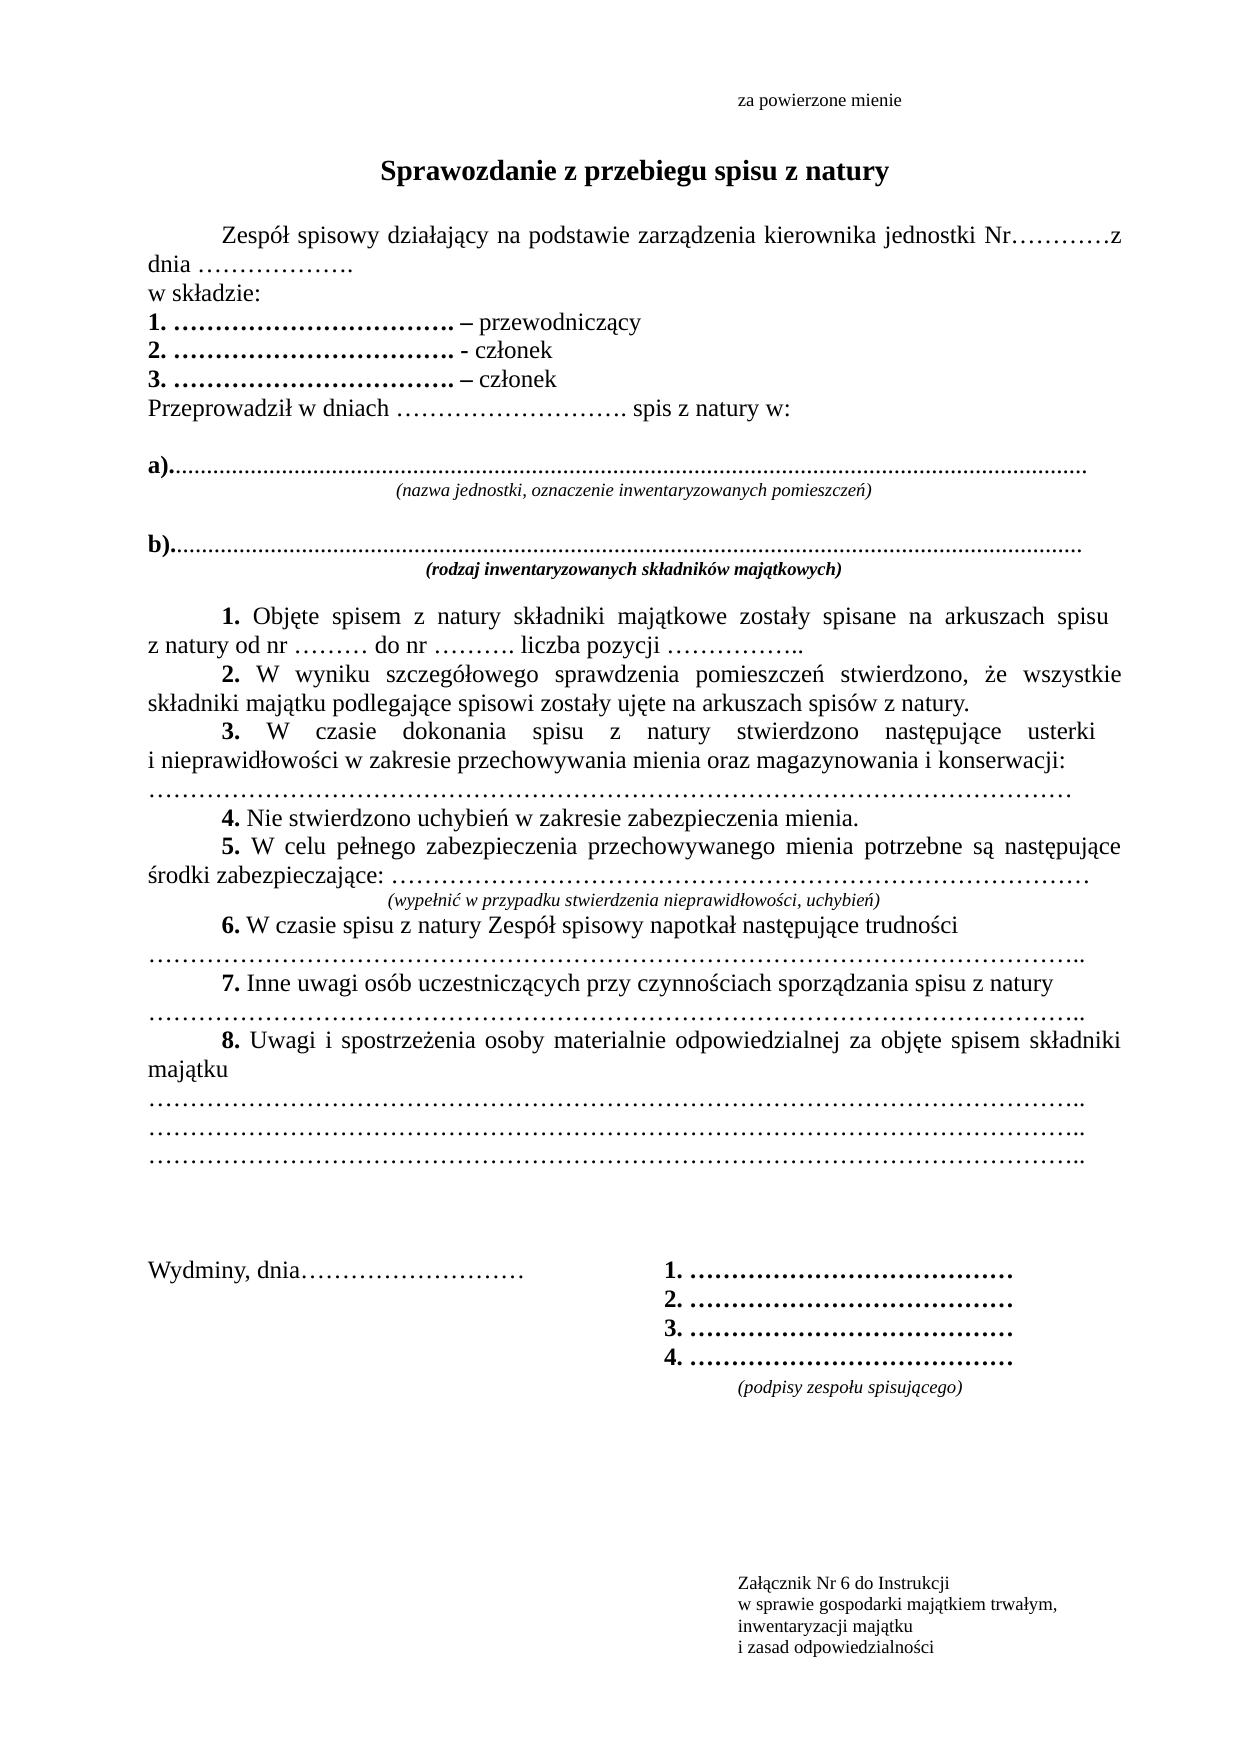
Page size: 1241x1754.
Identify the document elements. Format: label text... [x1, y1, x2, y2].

text w składzie: [148, 278, 1122, 307]
text ………………………………………………………………………………………………….. [148, 939, 1122, 968]
text 4. ………………………………… [148, 1342, 1122, 1370]
text a)................................................................................................................................................... [148, 450, 1122, 479]
text ………………………………………………………………………………………………….. [148, 1083, 1122, 1112]
text (rodzaj inwentaryzowanych składników majątkowych) [148, 558, 1122, 580]
text 1. ……………………………. – przewodniczący [148, 307, 1122, 335]
text 3. ……………………………. – członek [148, 364, 1122, 393]
text 8. Uwagi i spostrzeżenia osoby materialnie odpowiedzialnej za objęte spisem składniki majątku [148, 1025, 1122, 1083]
text 2. W wyniku szczegółowego sprawdzenia pomieszczeń stwierdzono, że wszystkie składniki majątku podlegające spisowi zostały ujęte na arkuszach spisów z natury. [148, 659, 1122, 716]
text Załącznik Nr 6 do Instrukcji [664, 1572, 1122, 1593]
text ………………………………………………………………………………………………….. [148, 1140, 1122, 1169]
text ………………………………………………………………………………………………….. [148, 997, 1122, 1025]
text 7. Inne uwagi osób uczestniczących przy czynnościach sporządzania spisu z natury [148, 968, 1122, 997]
text 2. ……………………………. - członek [148, 335, 1122, 364]
text za powierzone mienie [664, 89, 1122, 110]
text 1. Objęte spisem z natury składniki majątkowe zostały spisane na arkuszach spisu z natury od nr ……… do nr ………. liczba pozycji …………….. [148, 601, 1122, 659]
text (podpisy zespołu spisującego) [148, 1370, 1122, 1399]
text 5. W celu pełnego zabezpieczenia przechowywanego mienia potrzebne są następujące środki zabezpieczające: ………………………………………………………………………… [148, 831, 1122, 889]
text (wypełnić w przypadku stwierdzenia nieprawidłowości, uchybień) [148, 889, 1122, 910]
text 3. W czasie dokonania spisu z natury stwierdzono następujące usterki i nieprawidłowości w zakresie przechowywania mienia oraz magazynowania i konserwacji: [148, 716, 1122, 774]
text (nazwa jednostki, oznaczenie inwentaryzowanych pomieszczeń) [148, 479, 1122, 501]
text 2. ………………………………… [148, 1284, 1122, 1313]
text Zespół spisowy działający na podstawie zarządzenia kierownika jednostki Nr…………z dnia ………………. [148, 220, 1122, 278]
text b).................................................................................................................................................. [148, 529, 1122, 558]
text inwentaryzacji majątku [664, 1615, 1122, 1636]
text i zasad odpowiedzialności [664, 1636, 1122, 1658]
text 6. W czasie spisu z natury Zespół spisowy napotkał następujące trudności [148, 910, 1122, 939]
text Przeprowadził w dniach ………………………. spis z natury w: [148, 393, 1122, 422]
text 4. Nie stwierdzono uchybień w zakresie zabezpieczenia mienia. [148, 803, 1122, 831]
text ………………………………………………………………………………………………… [148, 774, 1122, 803]
text 3. ………………………………… [148, 1313, 1122, 1342]
text w sprawie gospodarki majątkiem trwałym, [738, 1593, 1122, 1615]
text Sprawozdanie z przebiegu spisu z natury [148, 153, 1122, 187]
text ………………………………………………………………………………………………….. [148, 1112, 1122, 1140]
text Wydminy, dnia……………………… 1. ………………………………… [148, 1255, 1122, 1284]
